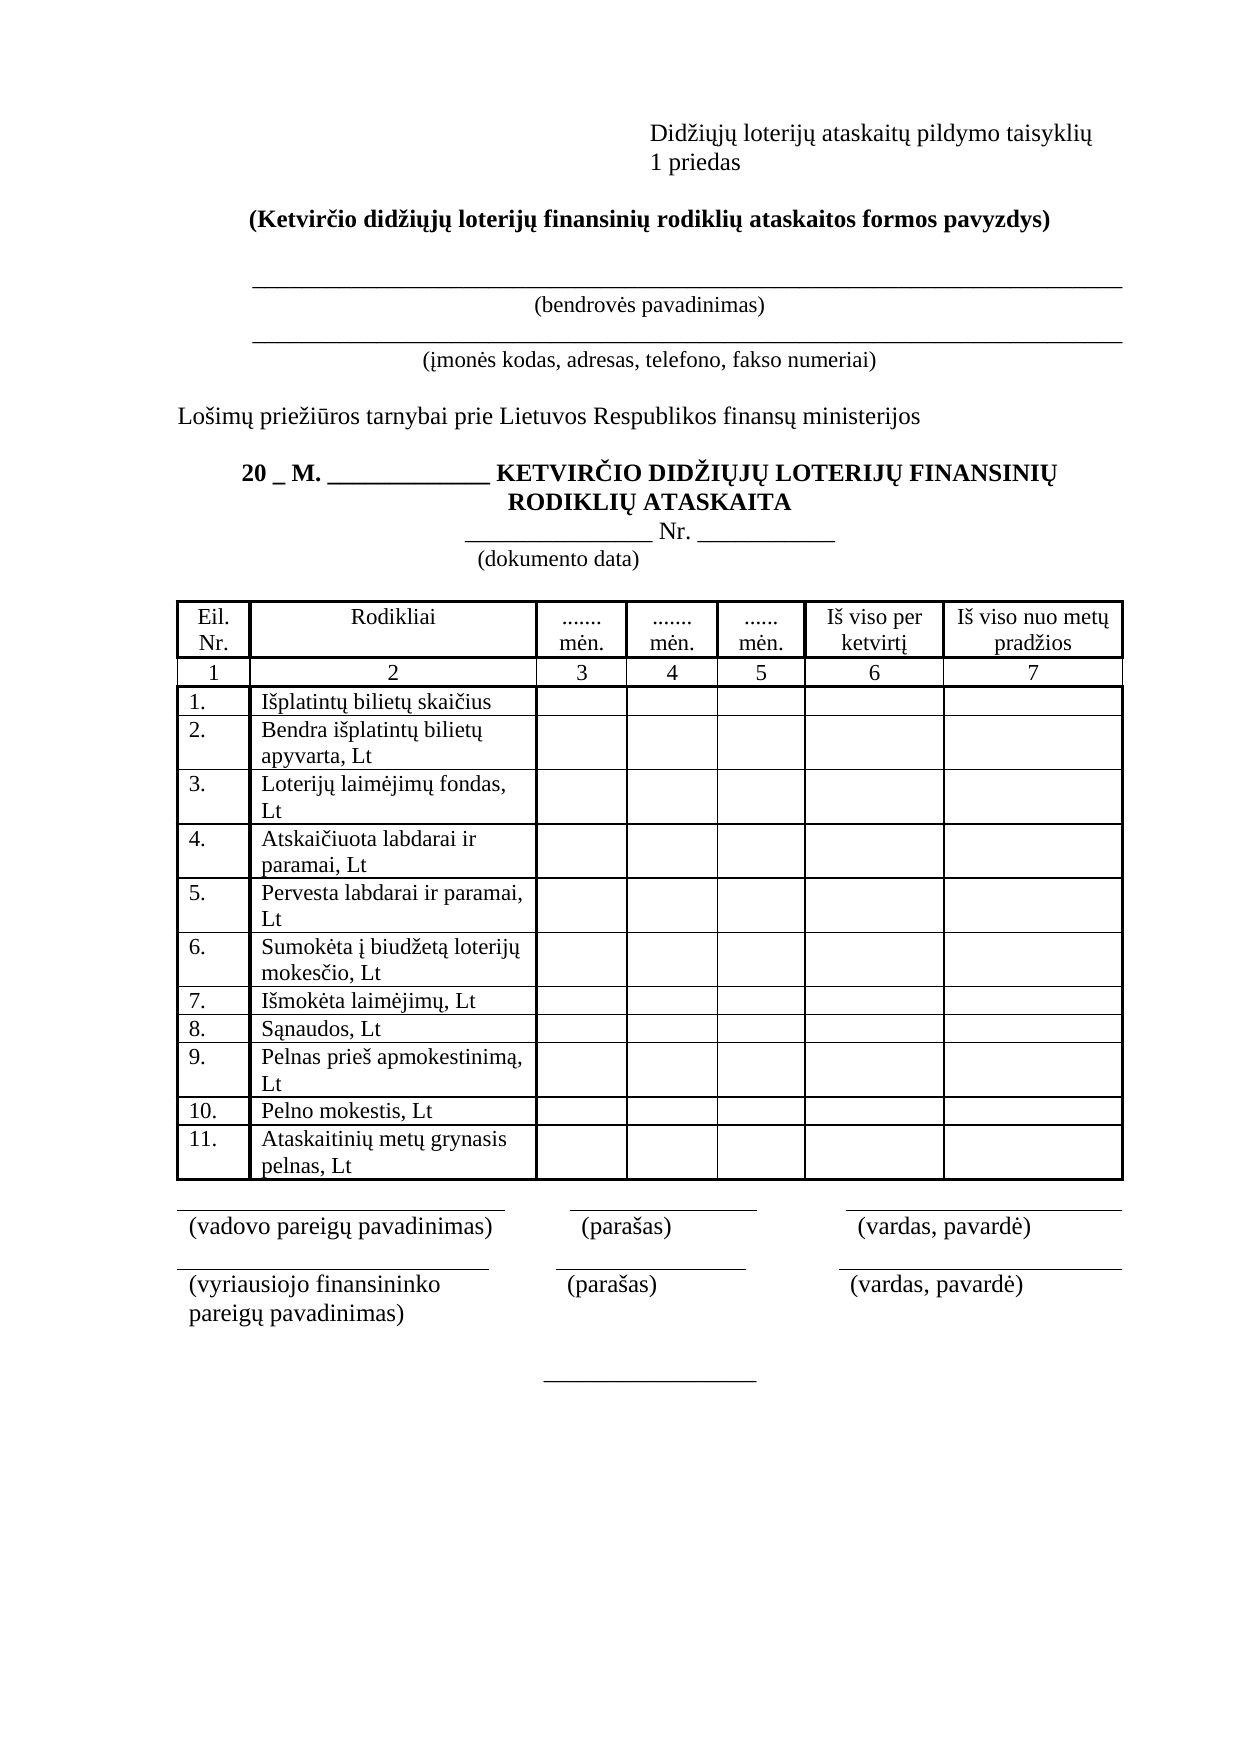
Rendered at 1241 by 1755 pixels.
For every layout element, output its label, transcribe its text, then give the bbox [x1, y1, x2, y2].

table_cell [806, 987, 943, 1014]
table_cell [628, 716, 717, 769]
table_cell 2. [179, 716, 248, 769]
table_cell [538, 1126, 626, 1178]
table_cell [945, 879, 1121, 932]
table_cell [806, 770, 943, 823]
table_cell [628, 987, 717, 1014]
table_cell 9. [179, 1043, 248, 1096]
table_cell [628, 879, 717, 932]
table_cell [945, 825, 1121, 877]
table_cell [538, 770, 626, 823]
table_cell [806, 1015, 943, 1042]
table_header (vadovo pareigų pavadinimas) [177, 1211, 505, 1240]
table_cell [628, 1043, 717, 1096]
table_header [746, 1269, 838, 1327]
table_cell Pervesta labdarai ir paramai, Lt [252, 879, 535, 932]
table_cell [718, 825, 804, 877]
table_cell 5. [179, 879, 248, 932]
table_cell [718, 1098, 804, 1124]
table_cell [538, 1015, 626, 1042]
table_cell [538, 716, 626, 769]
table_cell Atskaičiuota labdarai ir paramai, Lt [252, 825, 535, 877]
table_cell [806, 1098, 943, 1124]
table_cell Išplatintų bilietų skaičius [252, 688, 535, 714]
table_cell [718, 1126, 804, 1178]
table_cell [718, 688, 804, 714]
table_cell [538, 1098, 626, 1124]
table_header [505, 1210, 570, 1240]
table_cell [806, 1043, 943, 1096]
text _ [177, 262, 1122, 291]
table_cell [538, 688, 626, 714]
table_cell 1. [179, 688, 248, 714]
table_cell [538, 879, 626, 932]
text (bendrovės pavadinimas) [177, 291, 1122, 317]
table_cell [945, 987, 1121, 1014]
table_cell [945, 716, 1121, 769]
table_cell [538, 1043, 626, 1096]
text _ [177, 317, 1122, 346]
table_header ...... mėn. [719, 603, 803, 656]
table_cell [628, 1098, 717, 1124]
table_cell [945, 1098, 1121, 1124]
table_cell [806, 1126, 943, 1178]
table_cell 11. [179, 1126, 248, 1178]
table_cell [628, 770, 717, 823]
table_cell [806, 825, 943, 877]
table_cell [628, 933, 717, 986]
table_cell 5 [718, 659, 804, 685]
text 1 priedas [649, 147, 1122, 176]
table_cell [945, 688, 1121, 714]
table_cell Loterijų laimėjimų fondas, Lt [252, 770, 535, 823]
table_cell [806, 879, 943, 932]
table_header Iš viso per ketvirtį [807, 603, 942, 656]
table_cell 10. [179, 1098, 248, 1124]
table_cell Ataskaitinių metų grynasis pelnas, Lt [252, 1126, 535, 1178]
table_header ....... mėn. [628, 603, 716, 656]
table_header Eil. Nr. [179, 603, 248, 656]
table_header [757, 1210, 846, 1240]
text Didžiųjų loterijų ataskaitų pildymo taisyklių [649, 118, 1122, 147]
table_header (vyriausiojo finansininko pareigų pavadinimas) [177, 1270, 488, 1327]
table_cell [628, 825, 717, 877]
table_cell [538, 987, 626, 1014]
table_cell [945, 933, 1121, 986]
table_cell Išmokėta laimėjimų, Lt [252, 987, 535, 1014]
table_cell [628, 1126, 717, 1178]
table_header (parašas) [556, 1270, 746, 1327]
table_cell [945, 770, 1121, 823]
table_header ....... mėn. [538, 603, 625, 656]
table_cell 3 [537, 659, 626, 685]
table_cell 8. [179, 1015, 248, 1042]
table_cell Pelno mokestis, Lt [252, 1098, 535, 1124]
table_cell 2 [251, 659, 536, 685]
table_cell Pelnas prieš apmokestinimą, Lt [252, 1043, 535, 1096]
table_cell Sumokėta į biudžetą loterijų mokesčio, Lt [252, 933, 535, 986]
text Lošimų priežiūros tarnybai prie Lietuvos Respublikos finansų ministerijos [177, 401, 1122, 429]
table_cell 4 [627, 659, 717, 685]
text (įmonės kodas, adresas, telefono, fakso numeriai) [177, 346, 1122, 372]
table_cell [718, 933, 804, 986]
table_header (vardas, pavardė) [839, 1270, 1122, 1327]
table_cell [945, 1043, 1121, 1096]
table_cell [628, 1015, 717, 1042]
table_cell Bendra išplatintų bilietų apyvarta, Lt [252, 716, 535, 769]
table_cell [806, 716, 943, 769]
table_cell [806, 688, 943, 714]
table_cell [718, 987, 804, 1014]
table_cell [945, 1126, 1121, 1178]
table_cell [806, 933, 943, 986]
table_header [489, 1269, 556, 1327]
table_header (parašas) [570, 1211, 757, 1240]
table_cell 7 [944, 659, 1122, 685]
text _______________ Nr. ___________ [177, 516, 1122, 544]
table_cell 3. [179, 770, 248, 823]
table_cell Sąnaudos, Lt [252, 1015, 535, 1042]
table_cell [538, 825, 626, 877]
text _________________ [177, 1356, 1122, 1384]
table_cell [538, 933, 626, 986]
table_header (vardas, pavardė) [846, 1211, 1122, 1240]
table_cell [945, 1015, 1121, 1042]
table_cell 7. [179, 987, 248, 1014]
text (Ketvirčio didžiųjų loterijų finansinių rodiklių ataskaitos formos pavyzdys) [177, 204, 1122, 233]
table_cell 6. [179, 933, 248, 986]
table_cell [718, 1043, 804, 1096]
table_cell [718, 716, 804, 769]
table_cell [718, 879, 804, 932]
text 20 _ M. _____________ KETVIRČIO DIDŽIŲJŲ LOTERIJŲ FINANSINIŲ RODIKLIŲ ATASKAITA [177, 458, 1122, 516]
table_cell 4. [179, 825, 248, 877]
table_cell [718, 770, 804, 823]
table_cell 1 [178, 659, 249, 685]
text (dokumento data) [177, 544, 1122, 571]
table_header Iš viso nuo metų pradžios [945, 603, 1121, 656]
table_header Rodikliai [252, 603, 535, 656]
table_cell [628, 688, 717, 714]
table_cell 6 [806, 659, 943, 685]
table_cell [718, 1015, 804, 1042]
